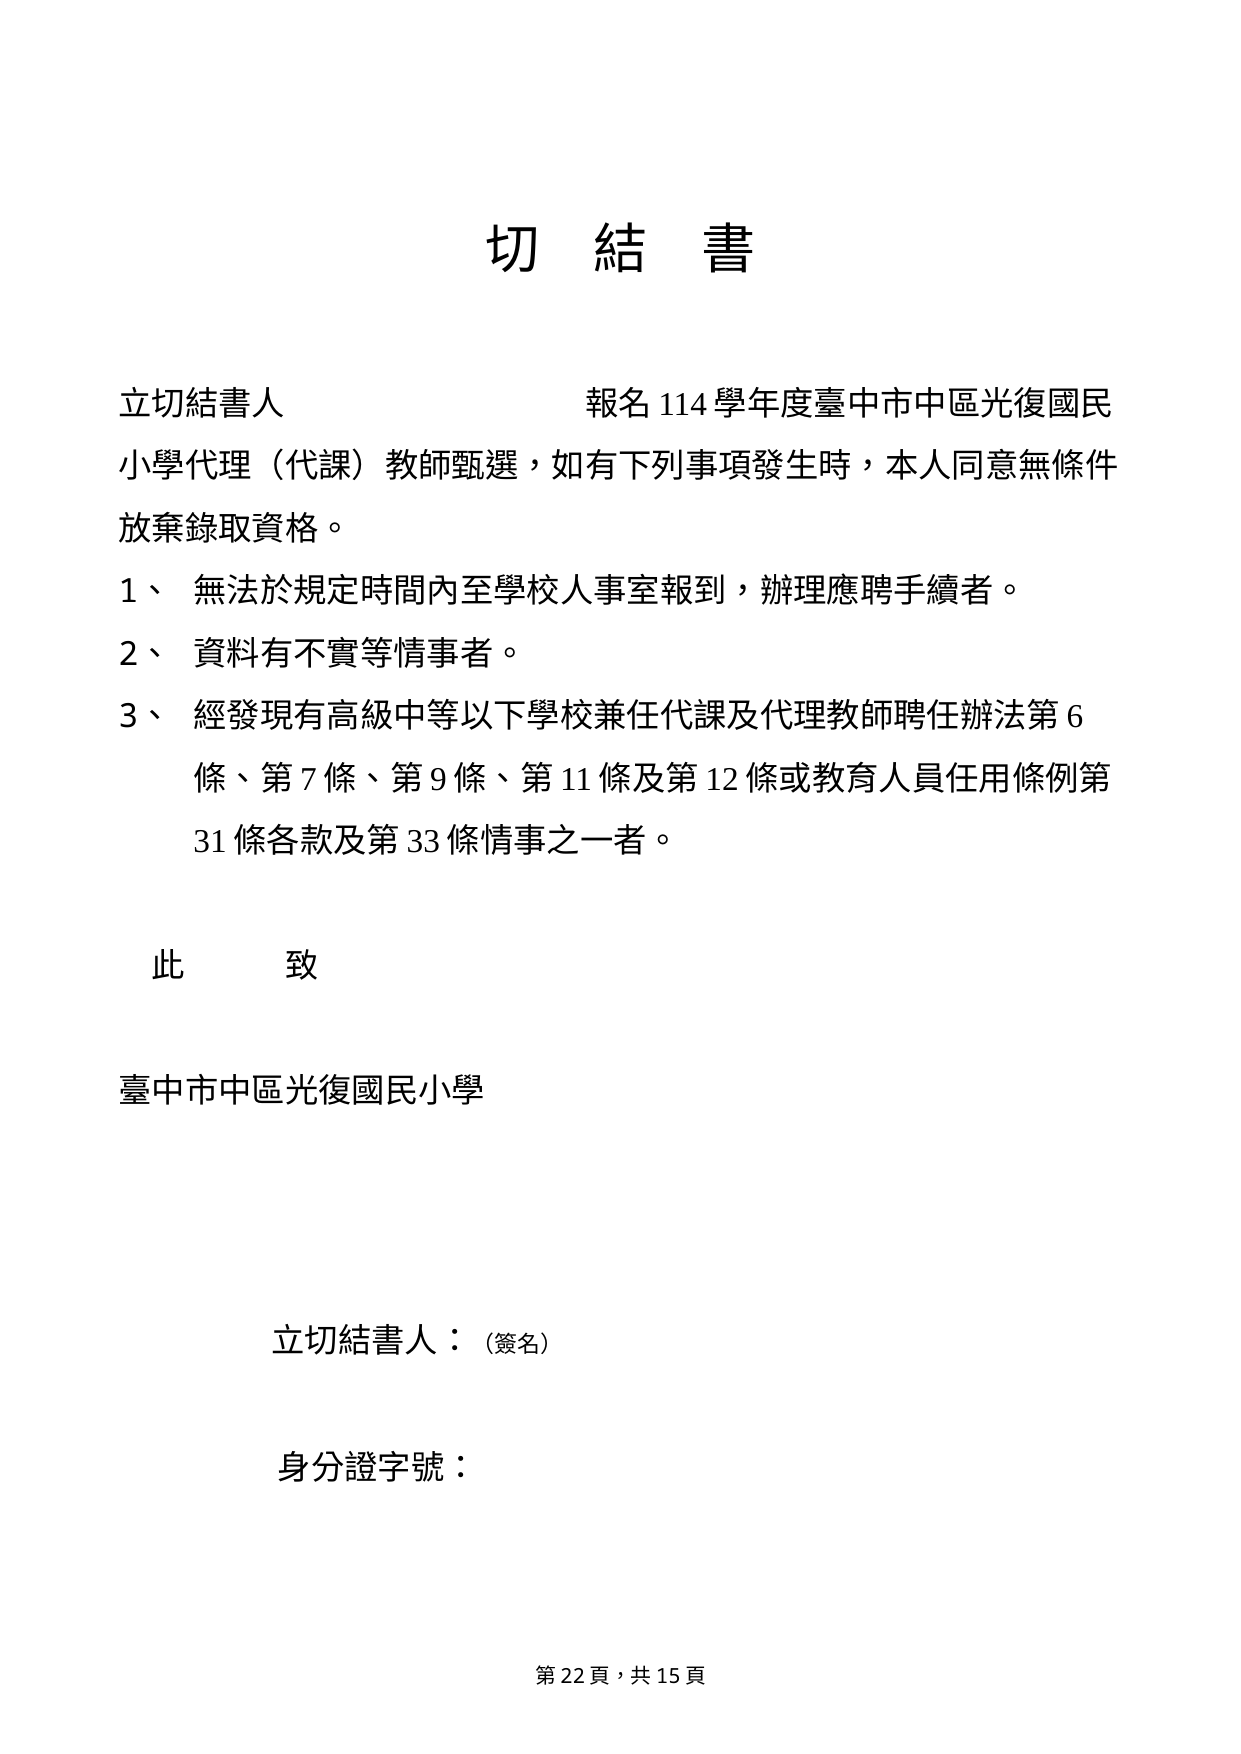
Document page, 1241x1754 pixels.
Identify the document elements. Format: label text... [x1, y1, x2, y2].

list 經發現有高級中等以下學校兼任代課及代理教師聘任辦法第6條、第7條、第9條、第11條及第12條或教育人員任用條例第31條各款及第33條情事之一者。 [118, 672, 1122, 859]
text 臺中市中區光復國民小學 [118, 1047, 1122, 1109]
list 資料有不實等情事者。 [118, 609, 1122, 672]
text 立切結書人 報名114學年度臺中市中區光復國民小學代理（代課）教師甄選，如有下列事項發生時，本人同意無條件放棄錄取資格。 [118, 359, 1122, 547]
text 立切結書人：（簽名） [118, 1297, 1122, 1359]
text 此 致 [118, 922, 1122, 984]
text 身分證字號： [118, 1422, 1122, 1484]
list 無法於規定時間內至學校人事室報到，辦理應聘手續者。 [118, 547, 1122, 609]
text 切 結 書 [118, 172, 1122, 297]
